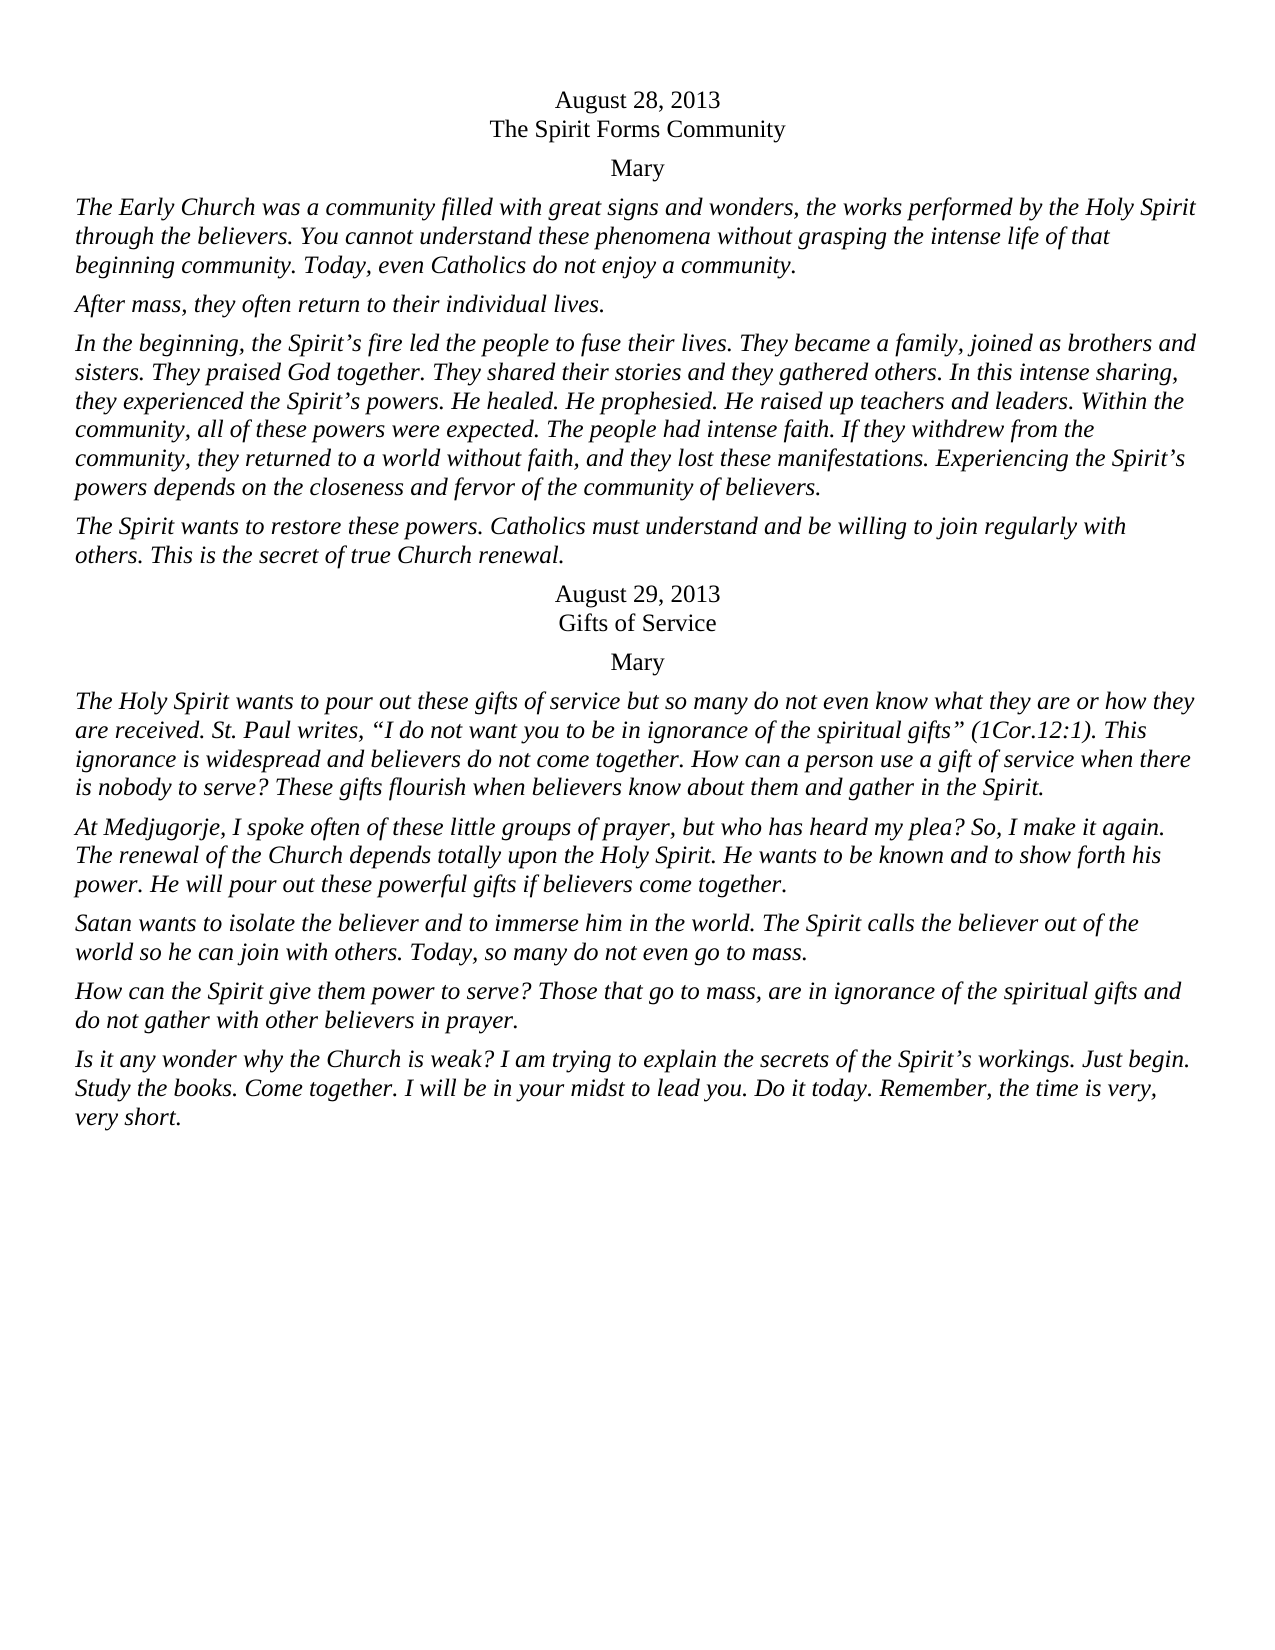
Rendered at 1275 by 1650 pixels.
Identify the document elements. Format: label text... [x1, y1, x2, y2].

text The Spirit wants to restore these powers. Catholics must understand and be willing to join regularly with others. This is the secret of true Church renewal. [75, 511, 1200, 569]
text August 28, 2013 The Spirit Forms Community [75, 85, 1200, 143]
text The Holy Spirit wants to pour out these gifts of service but so many do not even know what they are or how they are received. St. Paul writes, “I do not want you to be in ignorance of the spiritual gifts” (1Cor.12:1). This ignorance is widespread and believers do not come together. How can a person use a gift of service when there is nobody to serve? These gifts flourish when believers know about them and gather in the Spirit. [75, 686, 1200, 801]
text At Medjugorje, I spoke often of these little groups of prayer, but who has heard my plea? So, I make it again. The renewal of the Church depends totally upon the Holy Spirit. He wants to be known and to show forth his power. He will pour out these powerful gifts if believers come together. [75, 812, 1200, 898]
text The Early Church was a community filled with great signs and wonders, the works performed by the Holy Spirit through the believers. You cannot understand these phenomena without grasping the intense life of that beginning community. Today, even Catholics do not enjoy a community. [75, 192, 1200, 279]
text Is it any wonder why the Church is weak? I am trying to explain the secrets of the Spirit’s workings. Just begin. Study the books. Come together. I will be in your midst to lead you. Do it today. Remember, the time is very, very short. [75, 1044, 1200, 1130]
text How can the Spirit give them power to serve? Those that go to mass, are in ignorance of the spiritual gifts and do not gather with other believers in prayer. [75, 976, 1200, 1034]
text Satan wants to isolate the believer and to immerse him in the world. The Spirit calls the believer out of the world so he can join with others. Today, so many do not even go to mass. [75, 908, 1200, 966]
text In the beginning, the Spirit’s fire led the people to fuse their lives. They became a family, joined as brothers and sisters. They praised God together. They shared their stories and they gathered others. In this intense sharing, they experienced the Spirit’s powers. He healed. He prophesied. He raised up teachers and leaders. Within the community, all of these powers were expected. The people had intense faith. If they withdrew from the community, they returned to a world without faith, and they lost these manifestations. Experiencing the Spirit’s powers depends on the closeness and fervor of the community of believers. [75, 328, 1200, 501]
text Mary [75, 647, 1200, 676]
text August 29, 2013 Gifts of Service [75, 579, 1200, 637]
text After mass, they often return to their individual lives. [75, 289, 1200, 318]
text Mary [75, 153, 1200, 182]
